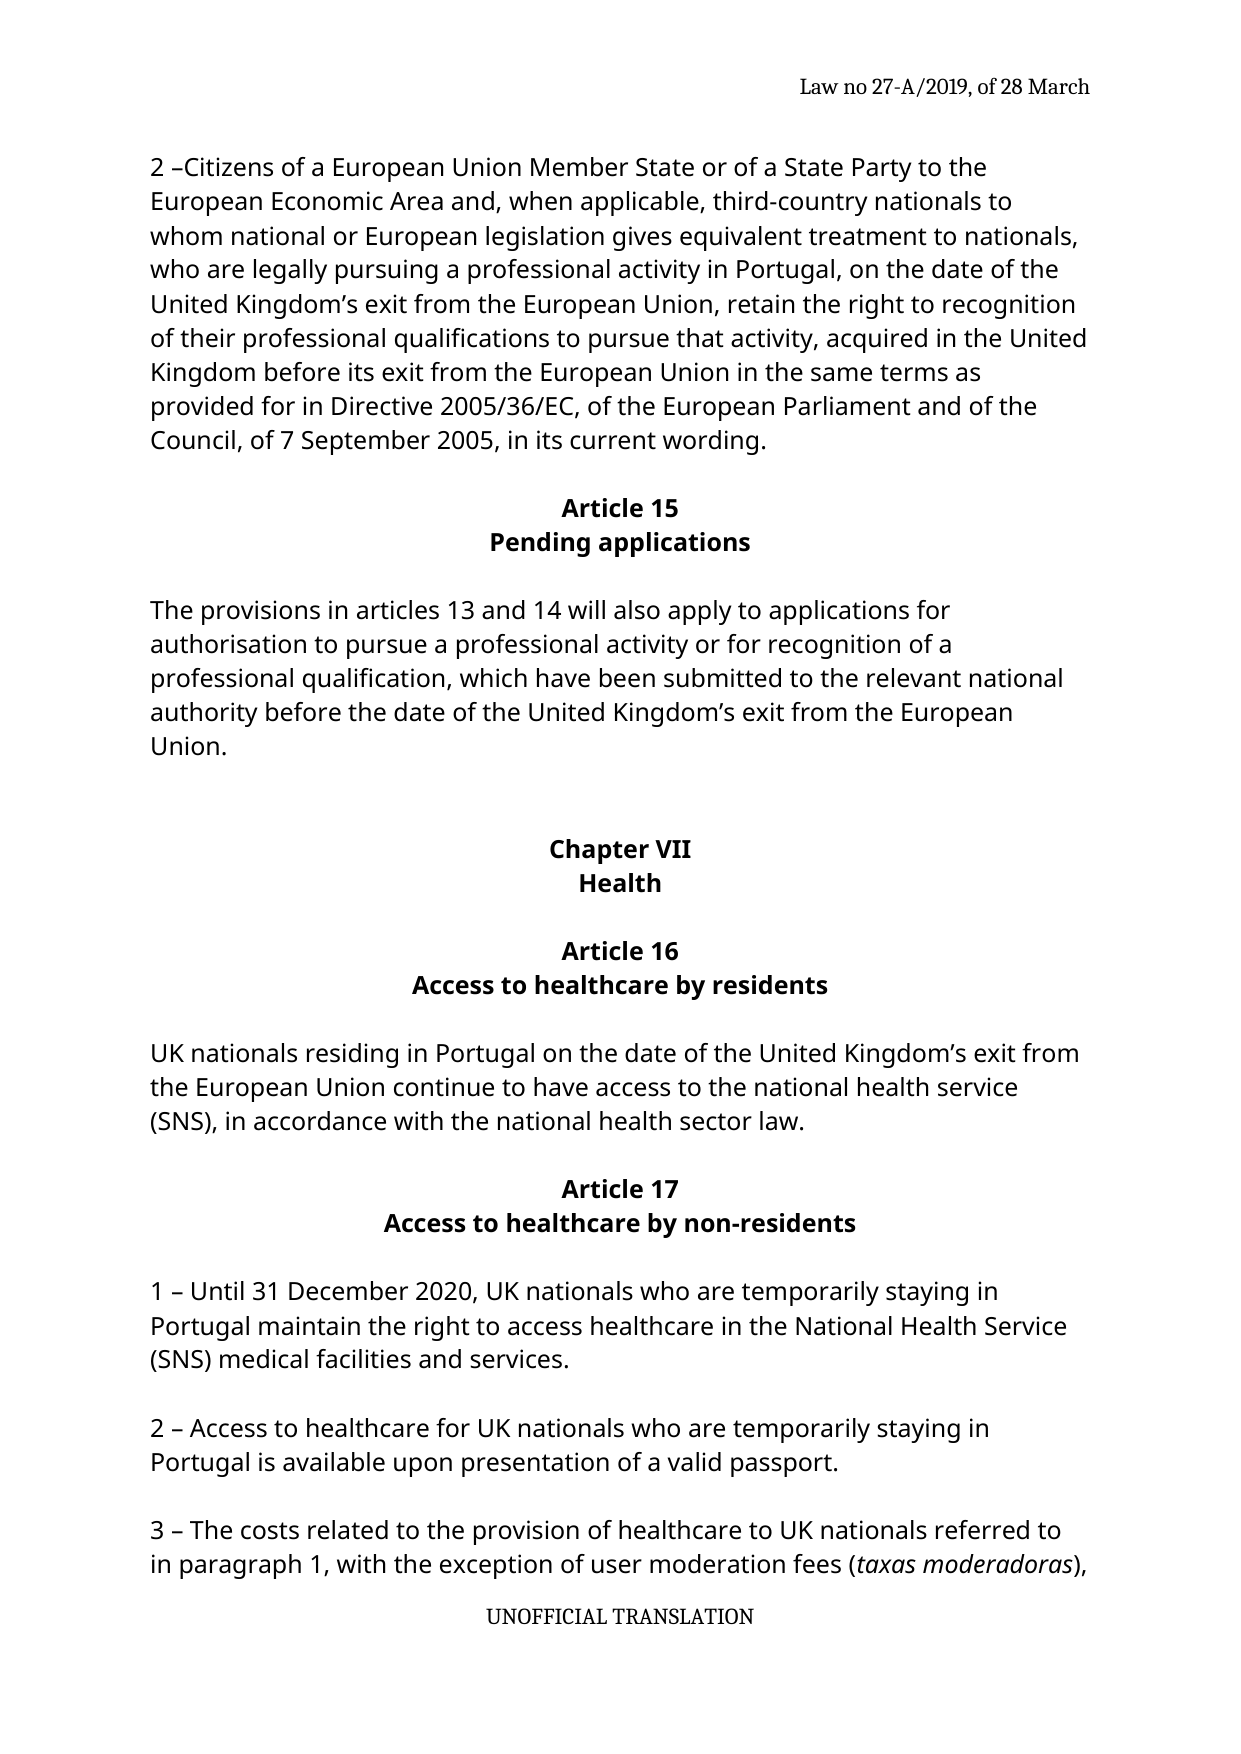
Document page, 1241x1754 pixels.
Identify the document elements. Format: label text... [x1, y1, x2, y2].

text 2 –Citizens of a European Union Member State or of a State Party to the European Economic Area and, when applicable, third-country nationals to whom national or European legislation gives equivalent treatment to nationals, who are legally pursuing a professional activity in Portugal, on the date of the United Kingdom’s exit from the European Union, retain the right to recognition of their professional qualifications to pursue that activity, acquired in the United Kingdom before its exit from the European Union in the same terms as provided for in Directive 2005/36/EC, of the European Parliament and of the Council, of 7 September 2005, in its current wording. [150, 150, 1090, 457]
text Access to healthcare by non-residents [150, 1206, 1090, 1240]
text UK nationals residing in Portugal on the date of the United Kingdom’s exit from the European Union continue to have access to the national health service (SNS), in accordance with the national health sector law. [150, 1036, 1090, 1138]
text Pending applications [150, 525, 1090, 559]
text Article 17 [150, 1172, 1090, 1206]
text Health [150, 865, 1090, 899]
text 1 – Until 31 December 2020, UK nationals who are temporarily staying in Portugal maintain the right to access healthcare in the National Health Service (SNS) medical facilities and services. [150, 1274, 1090, 1376]
text Chapter VII [150, 831, 1090, 865]
text 2 – Access to healthcare for UK nationals who are temporarily staying in Portugal is available upon presentation of a valid passport. [150, 1410, 1090, 1478]
text The provisions in articles 13 and 14 will also apply to applications for authorisation to pursue a professional activity or for recognition of a professional qualification, which have been submitted to the relevant national authority before the date of the United Kingdom’s exit from the European Union. [150, 593, 1090, 763]
text 3 – The costs related to the provision of healthcare to UK nationals referred to in paragraph 1, with the exception of user moderation fees (taxas moderadoras), [150, 1512, 1090, 1581]
text Article 16 [150, 933, 1090, 967]
text Access to healthcare by residents [150, 967, 1090, 1002]
text Article 15 [150, 491, 1090, 525]
